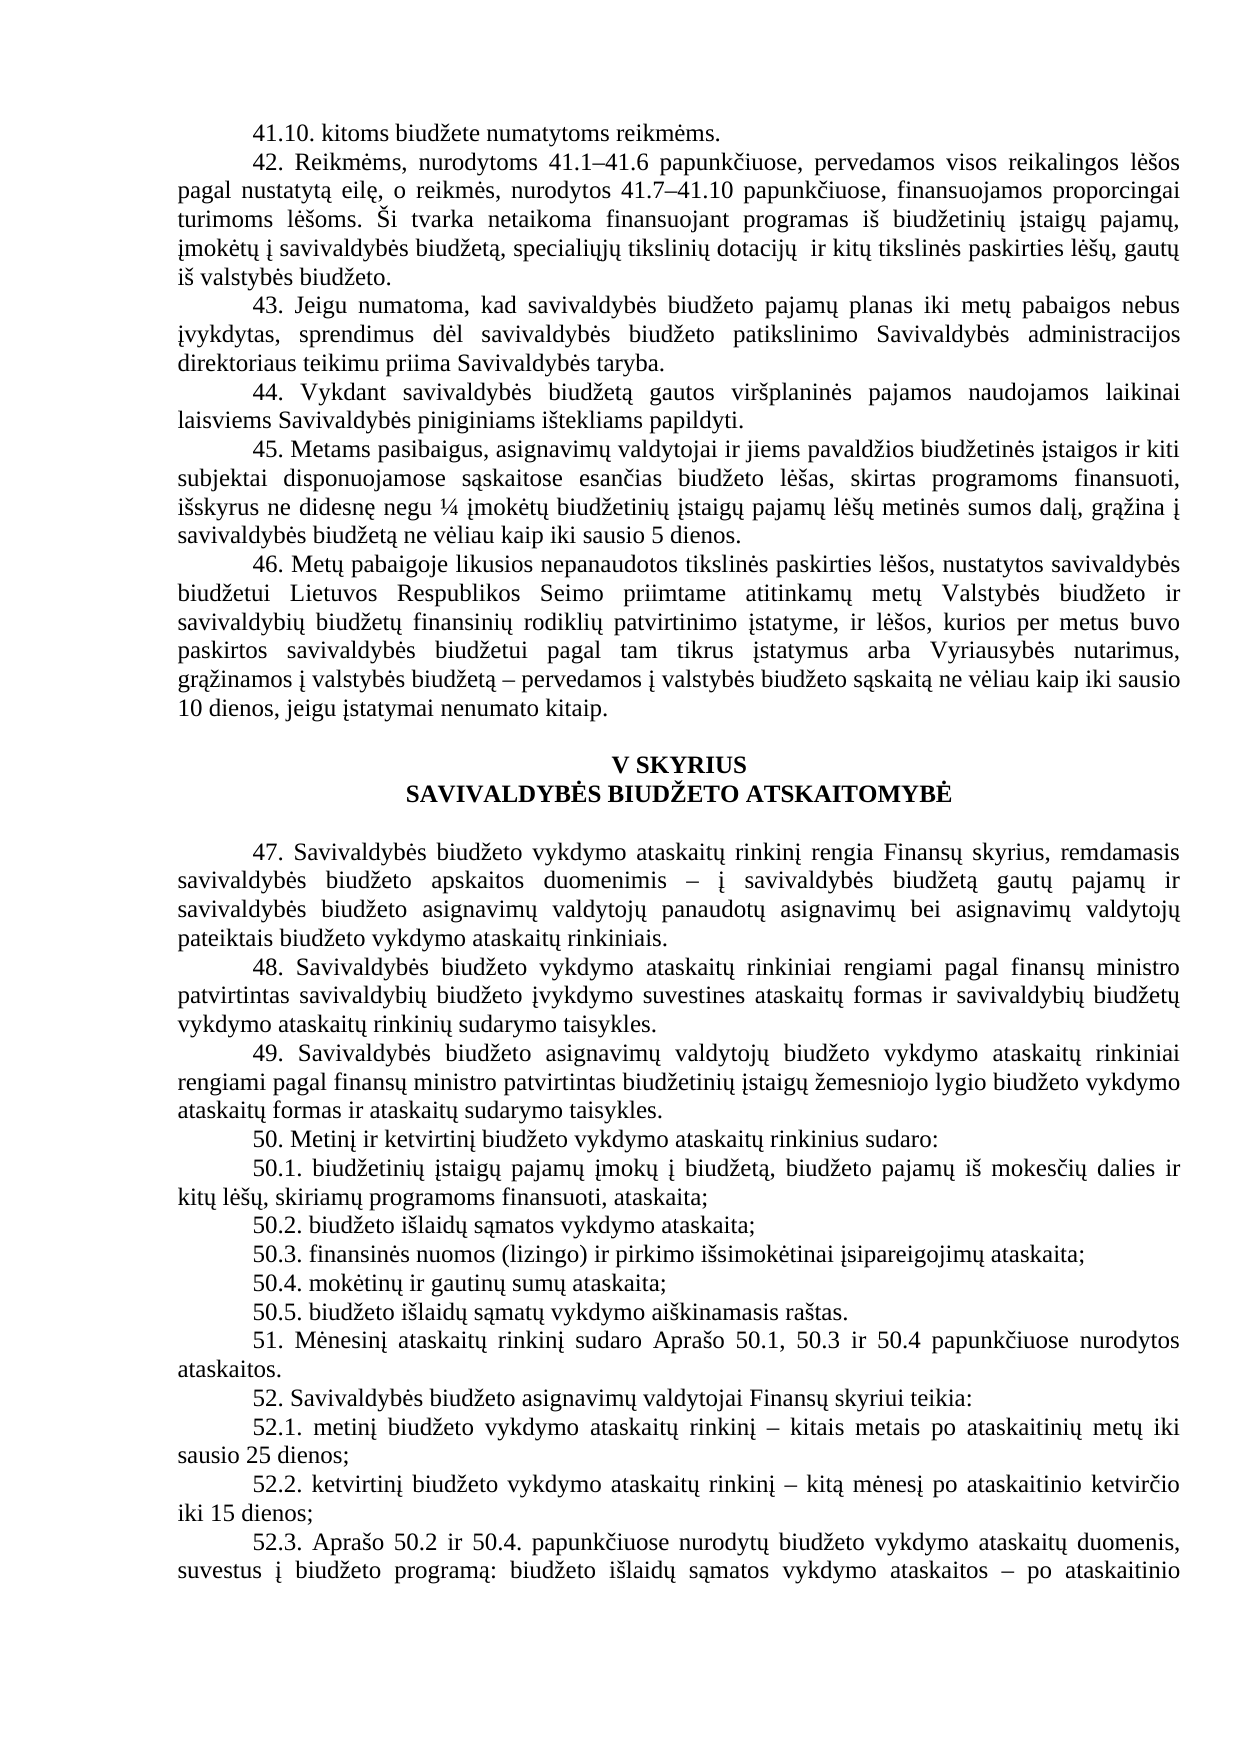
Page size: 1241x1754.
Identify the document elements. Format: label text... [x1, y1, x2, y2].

text 50.3. finansinės nuomos (lizingo) ir pirkimo išsimokėtinai įsipareigojimų ataskaita; [177, 1239, 1181, 1268]
text 51. Mėnesinį ataskaitų rinkinį sudaro Aprašo 50.1, 50.3 ir 50.4 papunkčiuose nurodytos ataskaitos. [177, 1326, 1181, 1383]
text SAVIVALDYBĖS BIUDŽETO ATSKAITOMYBĖ [177, 779, 1181, 808]
text 42. Reikmėms, nurodytoms 41.1–41.6 papunkčiuose, pervedamos visos reikalingos lėšos pagal nustatytą eilę, o reikmės, nurodytos 41.7–41.10 papunkčiuose, finansuojamos proporcingai turimoms lėšoms. Ši tvarka netaikoma finansuojant programas iš biudžetinių įstaigų pajamų, įmokėtų į savivaldybės biudžetą, specialiųjų tikslinių dotacijų ir kitų tikslinės paskirties lėšų, gautų iš valstybės biudžeto. [177, 147, 1181, 291]
text 50. Metinį ir ketvirtinį biudžeto vykdymo ataskaitų rinkinius sudaro: [177, 1124, 1181, 1153]
text 50.1. biudžetinių įstaigų pajamų įmokų į biudžetą, biudžeto pajamų iš mokesčių dalies ir kitų lėšų, skiriamų programoms finansuoti, ataskaita; [177, 1153, 1181, 1211]
text 44. Vykdant savivaldybės biudžetą gautos viršplaninės pajamos naudojamos laikinai laisviems Savivaldybės piniginiams ištekliams papildyti. [177, 377, 1181, 434]
text 45. Metams pasibaigus, asignavimų valdytojai ir jiems pavaldžios biudžetinės įstaigos ir kiti subjektai disponuojamose sąskaitose esančias biudžeto lėšas, skirtas programoms finansuoti, išskyrus ne didesnę negu ¼ įmokėtų biudžetinių įstaigų pajamų lėšų metinės sumos dalį, grąžina į savivaldybės biudžetą ne vėliau kaip iki sausio 5 dienos. [177, 434, 1181, 549]
text 52.2. ketvirtinį biudžeto vykdymo ataskaitų rinkinį – kitą mėnesį po ataskaitinio ketvirčio iki 15 dienos; [177, 1469, 1181, 1527]
text 49. Savivaldybės biudžeto asignavimų valdytojų biudžeto vykdymo ataskaitų rinkiniai rengiami pagal finansų ministro patvirtintas biudžetinių įstaigų žemesniojo lygio biudžeto vykdymo ataskaitų formas ir ataskaitų sudarymo taisykles. [177, 1038, 1181, 1124]
text 52. Savivaldybės biudžeto asignavimų valdytojai Finansų skyriui teikia: [177, 1383, 1181, 1412]
text 43. Jeigu numatoma, kad savivaldybės biudžeto pajamų planas iki metų pabaigos nebus įvykdytas, sprendimus dėl savivaldybės biudžeto patikslinimo Savivaldybės administracijos direktoriaus teikimu priima Savivaldybės taryba. [177, 291, 1181, 377]
text 41.10. kitoms biudžete numatytoms reikmėms. [177, 118, 1181, 147]
text V SKYRIUS [177, 751, 1181, 779]
text 46. Metų pabaigoje likusios nepanaudotos tikslinės paskirties lėšos, nustatytos savivaldybės biudžetui Lietuvos Respublikos Seimo priimtame atitinkamų metų Valstybės biudžeto ir savivaldybių biudžetų finansinių rodiklių patvirtinimo įstatyme, ir lėšos, kurios per metus buvo paskirtos savivaldybės biudžetui pagal tam tikrus įstatymus arba Vyriausybės nutarimus, grąžinamos į valstybės biudžetą – pervedamos į valstybės biudžeto sąskaitą ne vėliau kaip iki sausio 10 dienos, jeigu įstatymai nenumato kitaip. [177, 549, 1181, 722]
text 52.1. metinį biudžeto vykdymo ataskaitų rinkinį – kitais metais po ataskaitinių metų iki sausio 25 dienos; [177, 1412, 1181, 1469]
text 50.4. mokėtinų ir gautinų sumų ataskaita; [177, 1268, 1181, 1297]
text 48. Savivaldybės biudžeto vykdymo ataskaitų rinkiniai rengiami pagal finansų ministro patvirtintas savivaldybių biudžeto įvykdymo suvestines ataskaitų formas ir savivaldybių biudžetų vykdymo ataskaitų rinkinių sudarymo taisykles. [177, 952, 1181, 1038]
text 50.5. biudžeto išlaidų sąmatų vykdymo aiškinamasis raštas. [177, 1297, 1181, 1326]
text 47. Savivaldybės biudžeto vykdymo ataskaitų rinkinį rengia Finansų skyrius, remdamasis savivaldybės biudžeto apskaitos duomenimis – į savivaldybės biudžetą gautų pajamų ir savivaldybės biudžeto asignavimų valdytojų panaudotų asignavimų bei asignavimų valdytojų pateiktais biudžeto vykdymo ataskaitų rinkiniais. [177, 837, 1181, 952]
text 52.3. Aprašo 50.2 ir 50.4. papunkčiuose nurodytų biudžeto vykdymo ataskaitų duomenis, suvestus į biudžeto programą: biudžeto išlaidų sąmatos vykdymo ataskaitos – po ataskaitinio [177, 1527, 1181, 1584]
text 50.2. biudžeto išlaidų sąmatos vykdymo ataskaita; [177, 1211, 1181, 1239]
